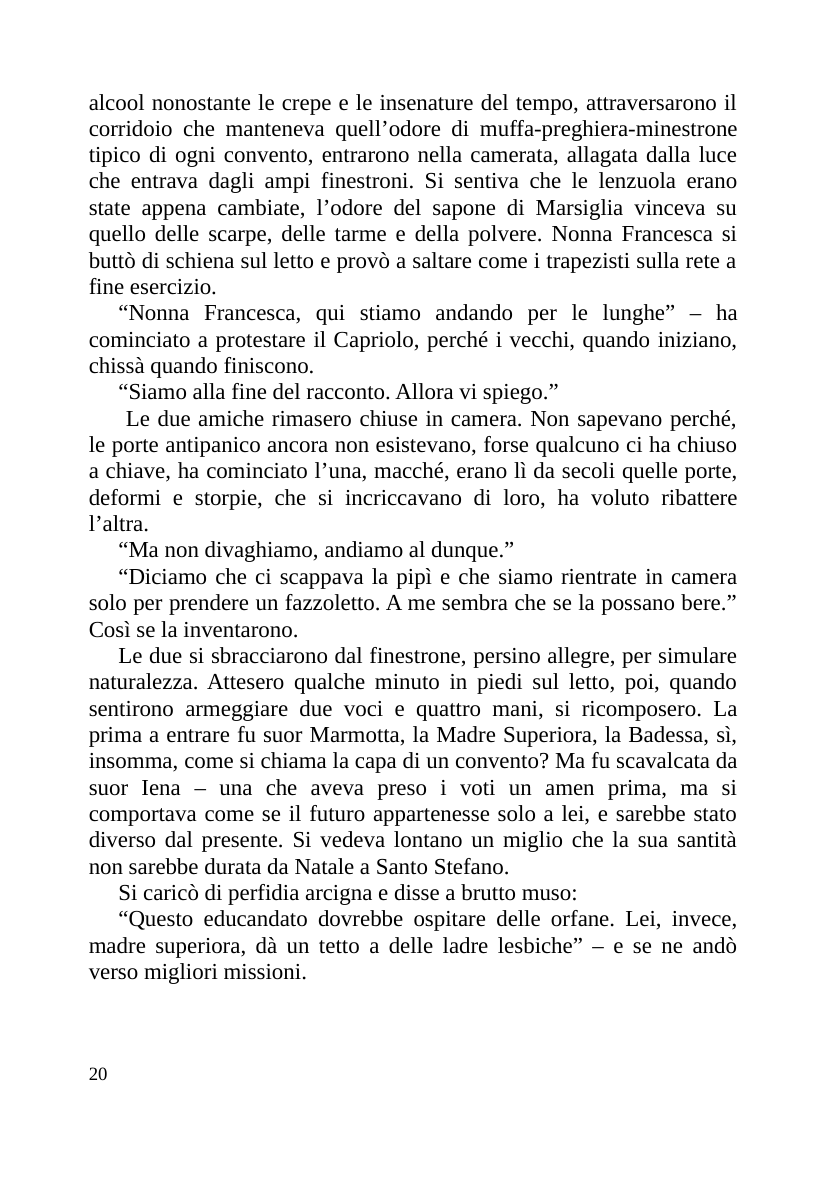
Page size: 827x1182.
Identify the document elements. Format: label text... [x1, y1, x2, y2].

text “Questo educandato dovrebbe ospitare delle orfane. Lei, invece, madre superiora, dà un tetto a delle ladre lesbiche” ‒ e se ne andò verso migliori missioni. [88, 906, 738, 984]
text alcool nonostante le crepe e le insenature del tempo, attraversarono il corridoio che manteneva quell’odore di muffa-preghiera-minestrone tipico di ogni convento, entrarono nella camerata, allagata dalla luce che entrava dagli ampi finestroni. Si sentiva che le lenzuola erano state appena cambiate, l’odore del sapone di Marsiglia vinceva su quello delle scarpe, delle tarme e della polvere. Nonna Francesca si buttò di schiena sul letto e provò a saltare come i trapezisti sulla rete a fine esercizio. [88, 88, 738, 299]
text “Nonna Francesca, qui stiamo andando per le lunghe” ‒ ha cominciato a protestare il Capriolo, perché i vecchi, quando iniziano, chissà quando finiscono. [88, 299, 738, 378]
text “Ma non divaghiamo, andiamo al dunque.” [88, 537, 738, 563]
text “Diciamo che ci scappava la pipì e che siamo rientrate in camera solo per prendere un fazzoletto. A me sembra che se la possano bere.” Così se la inventarono. [88, 563, 738, 642]
text Le due si sbracciarono dal finestrone, persino allegre, per simulare naturalezza. Attesero qualche minuto in piedi sul letto, poi, quando sentirono armeggiare due voci e quattro mani, si ricomposero. La prima a entrare fu suor Marmotta, la Madre Superiora, la Badessa, sì, insomma, come si chiama la capa di un convento? Ma fu scavalcata da suor Iena ‒ una che aveva preso i voti un amen prima, ma si comportava come se il futuro appartenesse solo a lei, e sarebbe stato diverso dal presente. Si vedeva lontano un miglio che la sua santità non sarebbe durata da Natale a Santo Stefano. [88, 642, 738, 879]
text Si caricò di perfidia arcigna e disse a brutto muso: [88, 879, 738, 906]
text “Siamo alla fine del racconto. Allora vi spiego.” [88, 378, 738, 405]
text Le due amiche rimasero chiuse in camera. Non sapevano perché, le porte antipanico ancora non esistevano, forse qualcuno ci ha chiuso a chiave, ha cominciato l’una, macché, erano lì da secoli quelle porte, deformi e storpie, che si incriccavano di loro, ha voluto ribattere l’altra. [88, 405, 738, 537]
